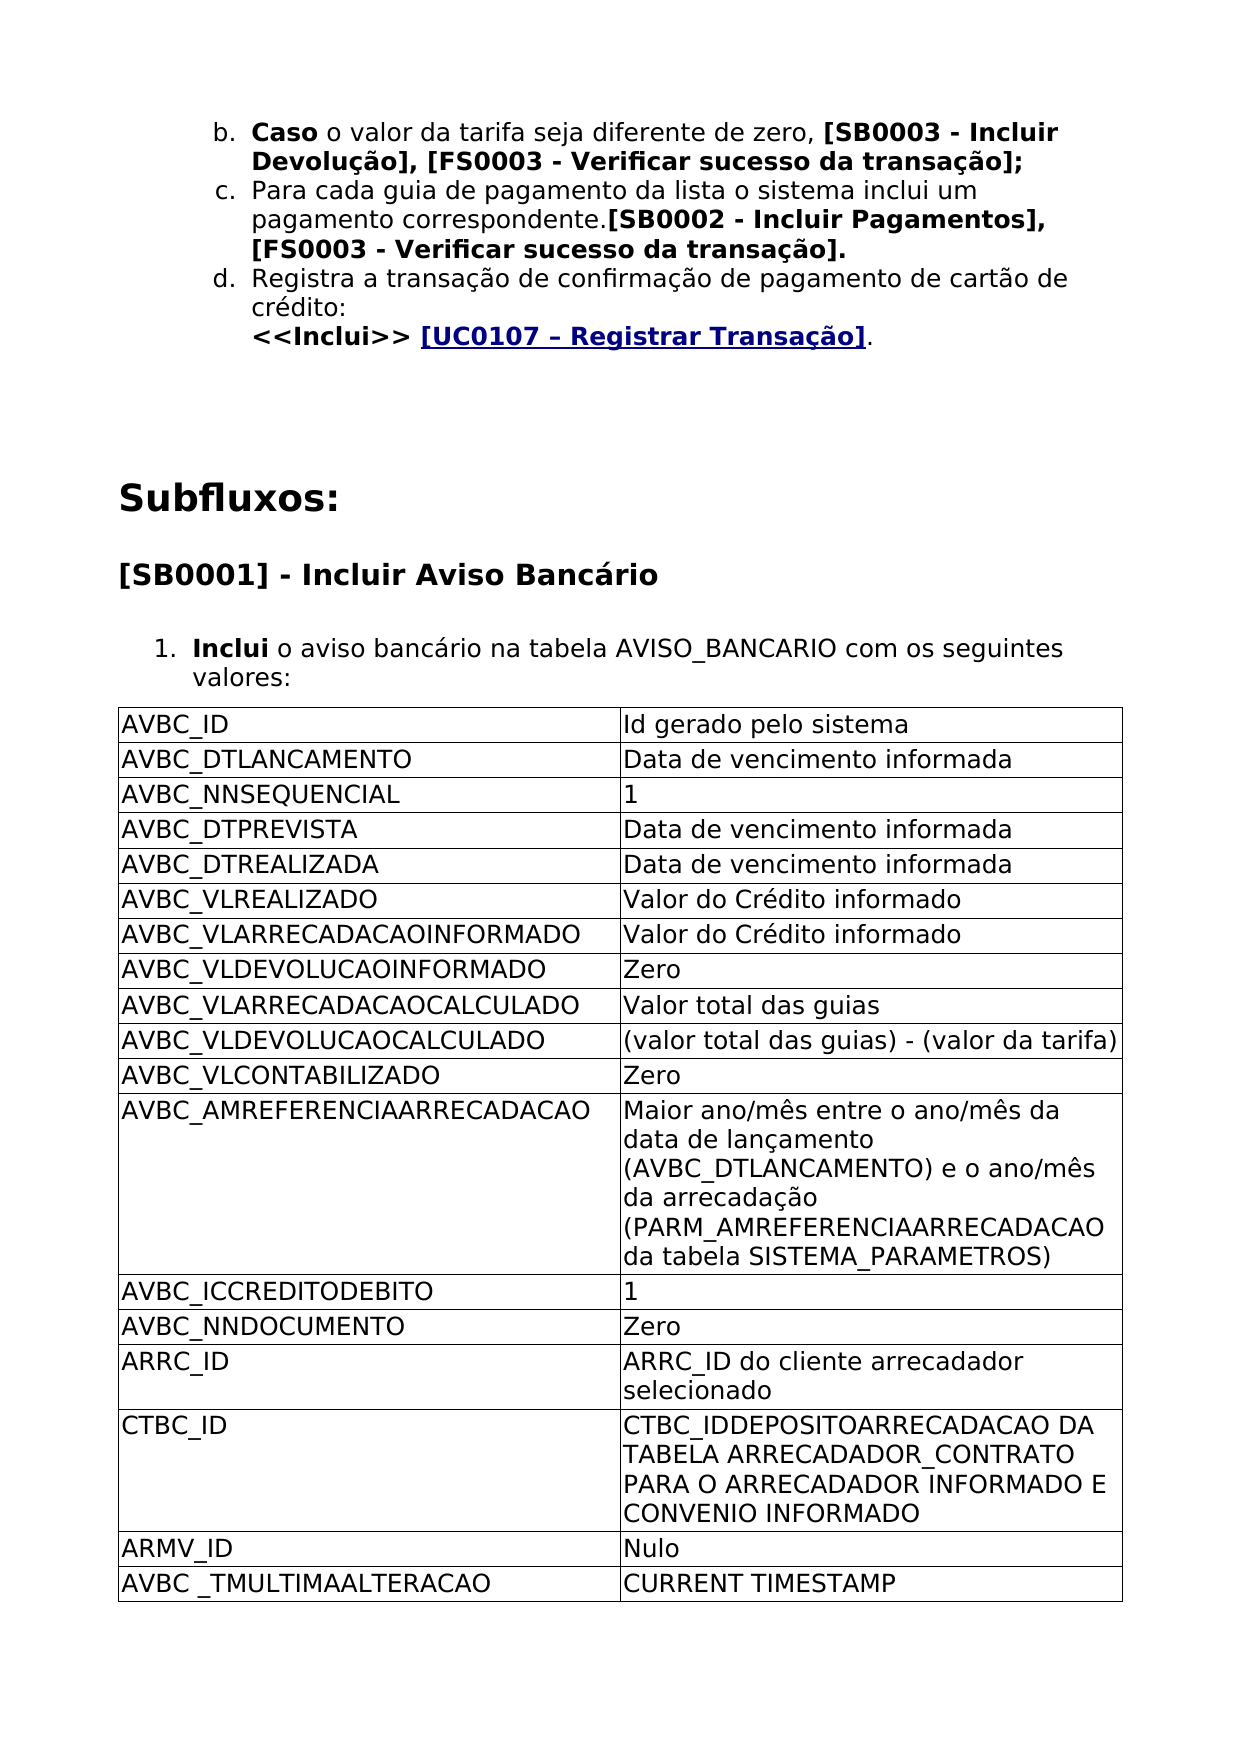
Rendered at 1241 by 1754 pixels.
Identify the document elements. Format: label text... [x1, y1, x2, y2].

table_cell AVBC _TMULTIMAALTERACAO [119, 1567, 620, 1601]
table_cell AVBC_DTPREVISTA [119, 813, 620, 847]
table_cell AVBC_DTREALIZADA [119, 849, 620, 882]
subtitle [SB0001] - Incluir Aviso Bancário [118, 558, 1122, 592]
table_cell AVBC_VLARRECADACAOCALCULADO [119, 989, 620, 1023]
table_cell ARRC_ID do cliente arrecadador selecionado [621, 1345, 1122, 1408]
list Caso o valor da tarifa seja diferente de zero, [SB0003 - Incluir Devolução], [FS0003 - Verificar sucesso da transação]; [236, 118, 1122, 176]
table_cell Valor total das guias [621, 989, 1122, 1023]
table_cell AVBC_DTLANCAMENTO [119, 743, 620, 777]
table_cell ARMV_ID [119, 1532, 620, 1566]
table_cell CURRENT TIMESTAMP [621, 1567, 1122, 1601]
table_cell Zero [621, 1310, 1122, 1344]
table_cell AVBC_VLDEVOLUCAOCALCULADO [119, 1024, 620, 1058]
table_cell Data de vencimento informada [621, 743, 1122, 777]
subtitle Subfluxos: [118, 477, 1122, 520]
table_cell Zero [621, 1059, 1122, 1093]
table_header Id gerado pelo sistema [621, 708, 1122, 742]
table_cell AVBC_NNDOCUMENTO [119, 1310, 620, 1344]
table_cell AVBC_VLDEVOLUCAOINFORMADO [119, 954, 620, 988]
table_cell Nulo [621, 1532, 1122, 1566]
table_cell 1 [621, 778, 1122, 812]
table_cell CTBC_ID [119, 1410, 620, 1531]
table_cell Valor do Crédito informado [621, 884, 1122, 918]
table_cell AVBC_VLCONTABILIZADO [119, 1059, 620, 1093]
table_cell (valor total das guias) - (valor da tarifa) [621, 1024, 1122, 1058]
table_cell 1 [621, 1275, 1122, 1309]
table_cell CTBC_IDDEPOSITOARRECADACAO DA TABELA ARRECADADOR_CONTRATO PARA O ARRECADADOR INFORMADO E CONVENIO INFORMADO [621, 1410, 1122, 1531]
table_cell AVBC_VLREALIZADO [119, 884, 620, 918]
table_cell Valor do Crédito informado [621, 919, 1122, 953]
list Para cada guia de pagamento da lista o sistema inclui um pagamento correspondente.[SB0002 - Incluir Pagamentos], [FS0003 - Verificar sucesso da transação]. [236, 176, 1122, 264]
table_cell AVBC_NNSEQUENCIAL [119, 778, 620, 812]
table_cell AVBC_ICCREDITODEBITO [119, 1275, 620, 1309]
table_cell Zero [621, 954, 1122, 988]
table_cell AVBC_AMREFERENCIAARRECADACAO [119, 1094, 620, 1274]
table_cell ARRC_ID [119, 1345, 620, 1408]
list Registra a transação de confirmação de pagamento de cartão de crédito: <<Inclui>> [UC0107 – Registrar Transação]. [236, 264, 1122, 351]
table_cell AVBC_VLARRECADACAOINFORMADO [119, 919, 620, 953]
table_header AVBC_ID [119, 708, 620, 742]
list Inclui o aviso bancário na tabela AVISO_BANCARIO com os seguintes valores: [177, 634, 1122, 692]
table_cell Data de vencimento informada [621, 813, 1122, 847]
table_cell Maior ano/mês entre o ano/mês da data de lançamento (AVBC_DTLANCAMENTO) e o ano/mês da arrecadação (PARM_AMREFERENCIAARRECADACAO da tabela SISTEMA_PARAMETROS) [621, 1094, 1122, 1274]
table_cell Data de vencimento informada [621, 849, 1122, 882]
